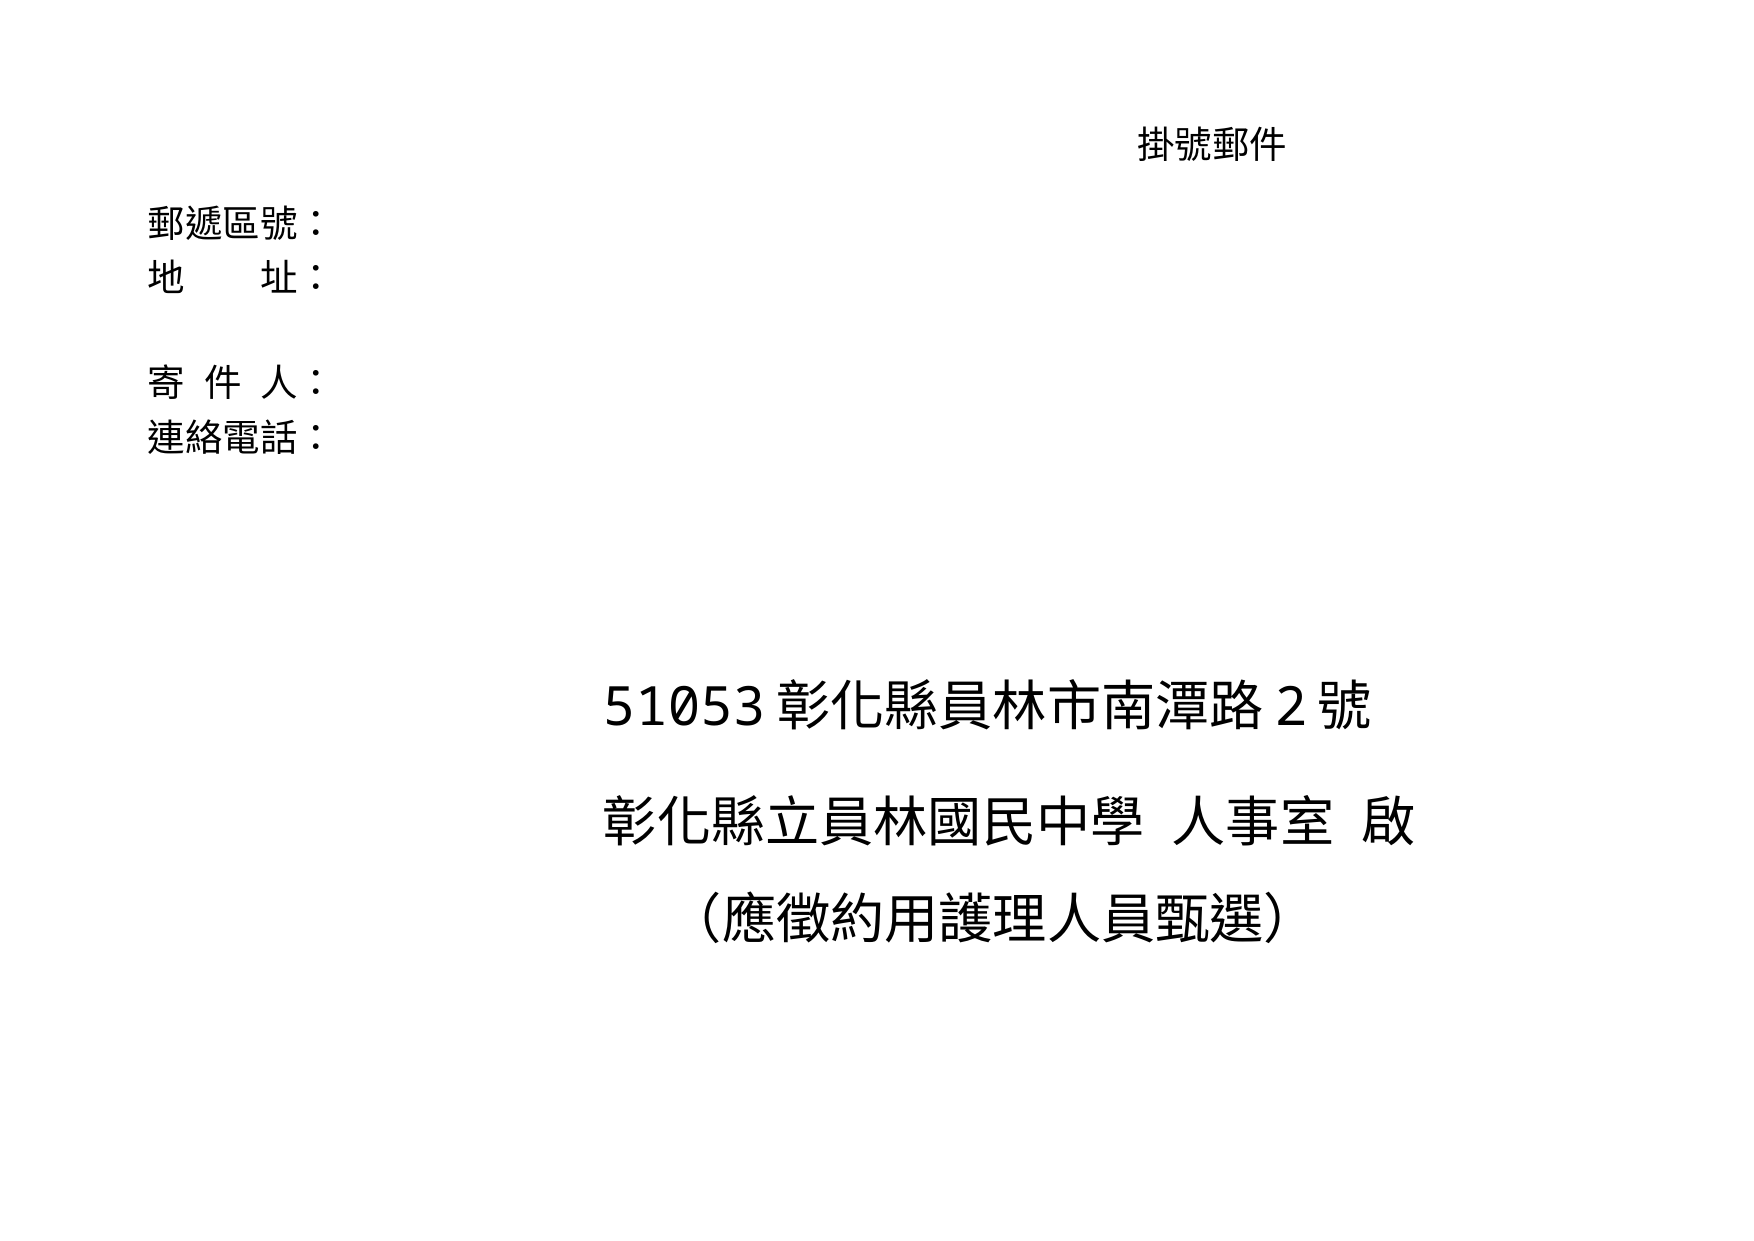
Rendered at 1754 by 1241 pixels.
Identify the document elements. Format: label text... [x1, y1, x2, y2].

text （應徵約用護理人員甄選） [148, 876, 1636, 955]
text 掛號郵件 [1137, 115, 1303, 169]
text 寄 件 人： [148, 353, 1636, 407]
text 郵遞區號： [148, 193, 1636, 248]
text 51053彰化縣員林市南潭路2號 [148, 662, 1636, 741]
text 地 址： [148, 248, 1636, 302]
text 彰化縣立員林國民中學 人事室 啟 [148, 778, 1636, 857]
text 連絡電話： [148, 407, 1636, 462]
